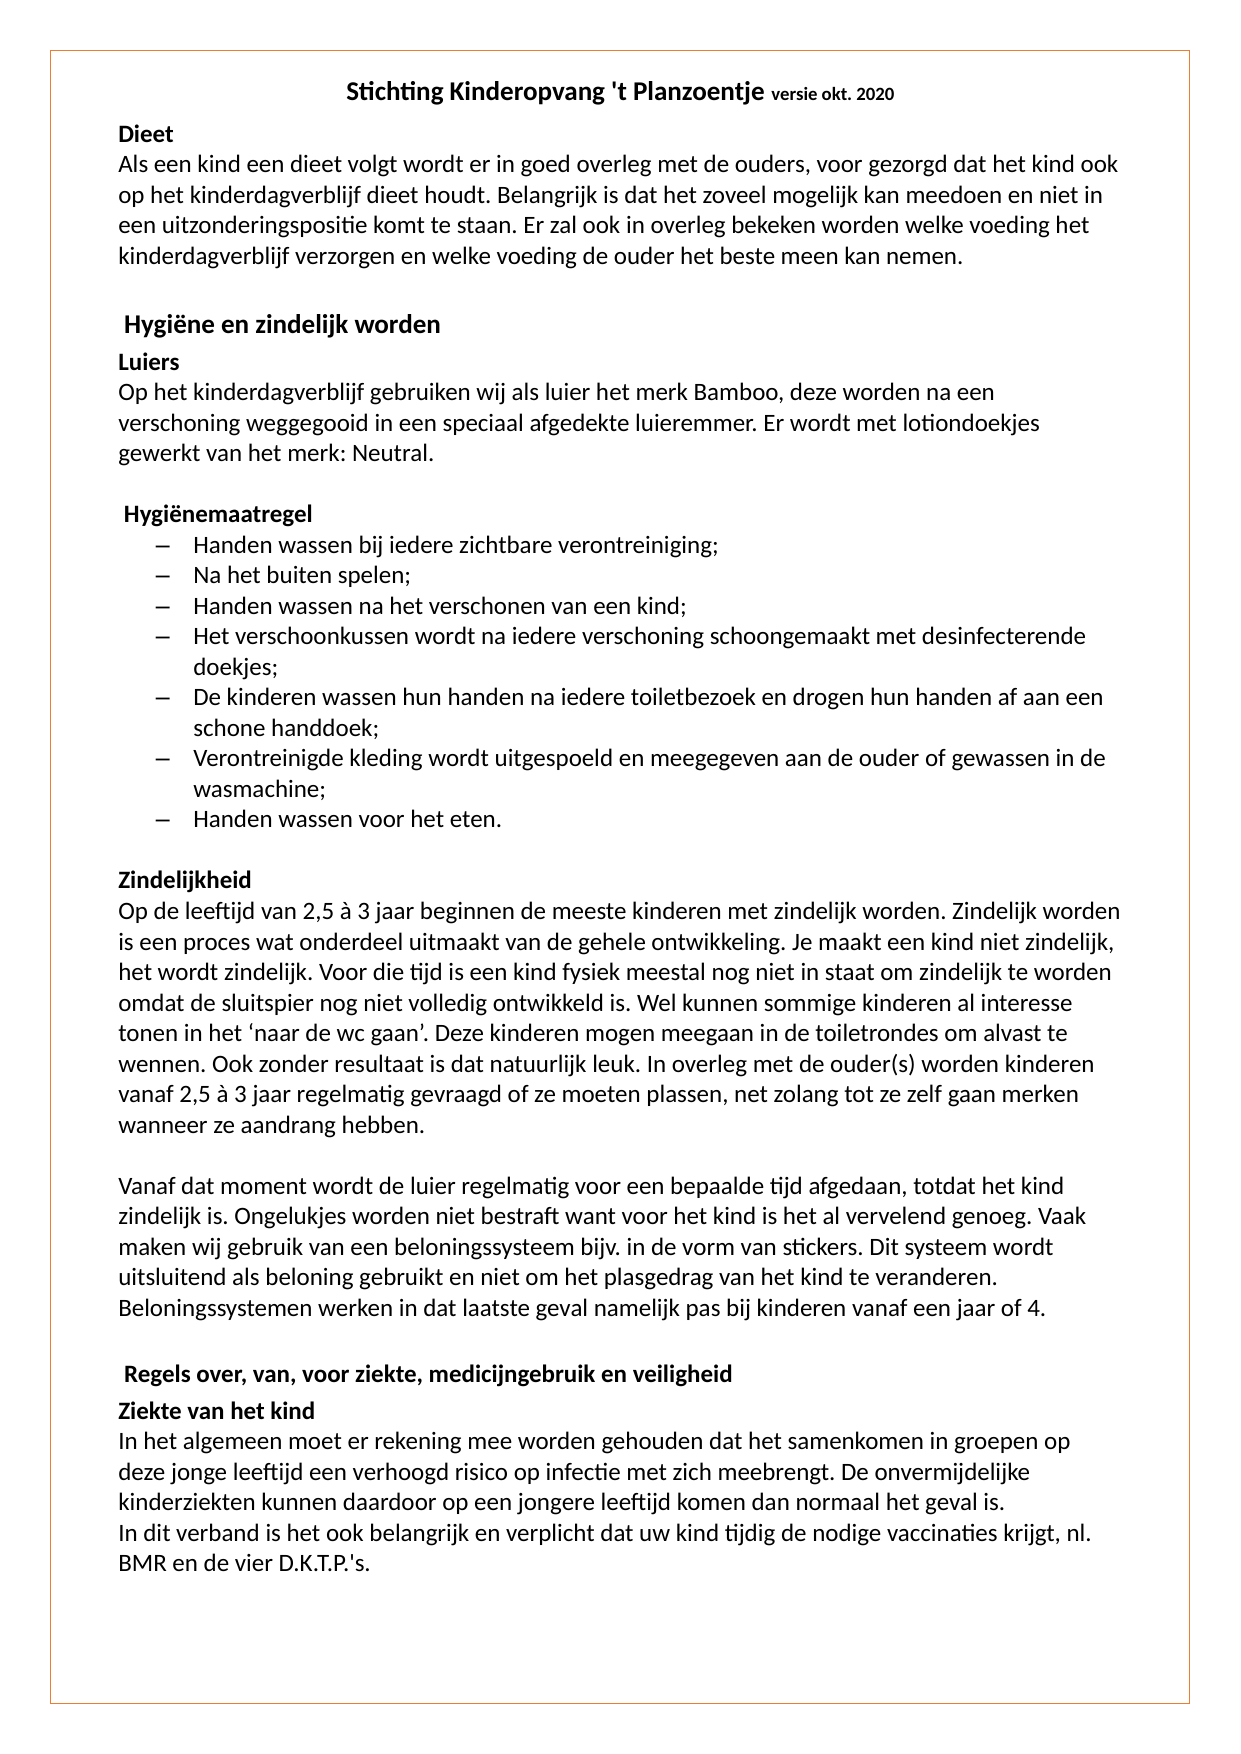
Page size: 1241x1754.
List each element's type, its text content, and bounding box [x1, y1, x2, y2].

table_header Regels over, van, voor ziekte, medicijngebruik en veiligheid [118, 1353, 1122, 1395]
list De kinderen wassen hun handen na iedere toiletbezoek en drogen hun handen af aan een schone handdoek; [156, 681, 1122, 742]
list Handen wassen bij iedere zichtbare verontreiniging; [156, 529, 1122, 559]
list Handen wassen na het verschonen van een kind; [156, 590, 1122, 620]
text Hygiënemaatregel [118, 498, 1122, 529]
list Handen wassen voor het eten. [156, 803, 1122, 834]
list Verontreinigde kleding wordt uitgespoeld en meegegeven aan de ouder of gewassen in de wasmachine; [156, 742, 1122, 803]
text In het algemeen moet er rekening mee worden gehouden dat het samenkomen in groepen op deze jonge leeftijd een verhoogd risico op infectie met zich meebrengt. De onvermijdelijke kinderziekten kunnen daardoor op een jongere leeftijd komen dan normaal het geval is. [118, 1425, 1122, 1517]
text Zindelijkheid [118, 864, 1122, 895]
text Dieet [118, 118, 1122, 149]
text Ziekte van het kind [118, 1395, 1122, 1425]
text Op de leeftijd van 2,5 à 3 jaar beginnen de meeste kinderen met zindelijk worden. Zindelijk worden is een proces wat onderdeel uitmaakt van de gehele ontwikkeling. Je maakt een kind niet zindelijk, het wordt zindelijk. Voor die tijd is een kind fysiek meestal nog niet in staat om zindelijk te worden omdat de sluitspier nog niet volledig ontwikkeld is. Wel kunnen sommige kinderen al interesse tonen in het ‘naar de wc gaan’. Deze kinderen mogen meegaan in de toiletrondes om alvast te wennen. Ook zonder resultaat is dat natuurlijk leuk. In overleg met de ouder(s) worden kinderen vanaf 2,5 à 3 jaar regelmatig gevraagd of ze moeten plassen, net zolang tot ze zelf gaan merken wanneer ze aandrang hebben. [118, 895, 1122, 1139]
text In dit verband is het ook belangrijk en verplicht dat uw kind tijdig de nodige vaccinaties krijgt, nl. BMR en de vier D.K.T.P.'s. [118, 1517, 1122, 1578]
text Vanaf dat moment wordt de luier regelmatig voor een bepaalde tijd afgedaan, totdat het kind zindelijk is. Ongelukjes worden niet bestraft want voor het kind is het al vervelend genoeg. Vaak maken wij gebruik van een beloningssysteem bijv. in de vorm van stickers. Dit systeem wordt uitsluitend als beloning gebruikt en niet om het plasgedrag van het kind te veranderen. Beloningssystemen werken in dat laatste geval namelijk pas bij kinderen vanaf een jaar of 4. [118, 1170, 1122, 1322]
list Het verschoonkussen wordt na iedere verschoning schoongemaakt met desinfecterende doekjes; [156, 620, 1122, 681]
text Luiers [118, 346, 1122, 376]
text Als een kind een dieet volgt wordt er in goed overleg met de ouders, voor gezorgd dat het kind ook op het kinderdagverblijf dieet houdt. Belangrijk is dat het zoveel mogelijk kan meedoen en niet in een uitzonderingspositie komt te staan. Er zal ook in overleg bekeken worden welke voeding het kinderdagverblijf verzorgen en welke voeding de ouder het beste meen kan nemen. [118, 149, 1122, 271]
table_header Hygiëne en zindelijk worden [118, 301, 1122, 346]
list Na het buiten spelen; [156, 559, 1122, 590]
text Op het kinderdagverblijf gebruiken wij als luier het merk Bamboo, deze worden na een verschoning weggegooid in een speciaal afgedekte luieremmer. Er wordt met lotiondoekjes gewerkt van het merk: Neutral. [118, 376, 1122, 468]
